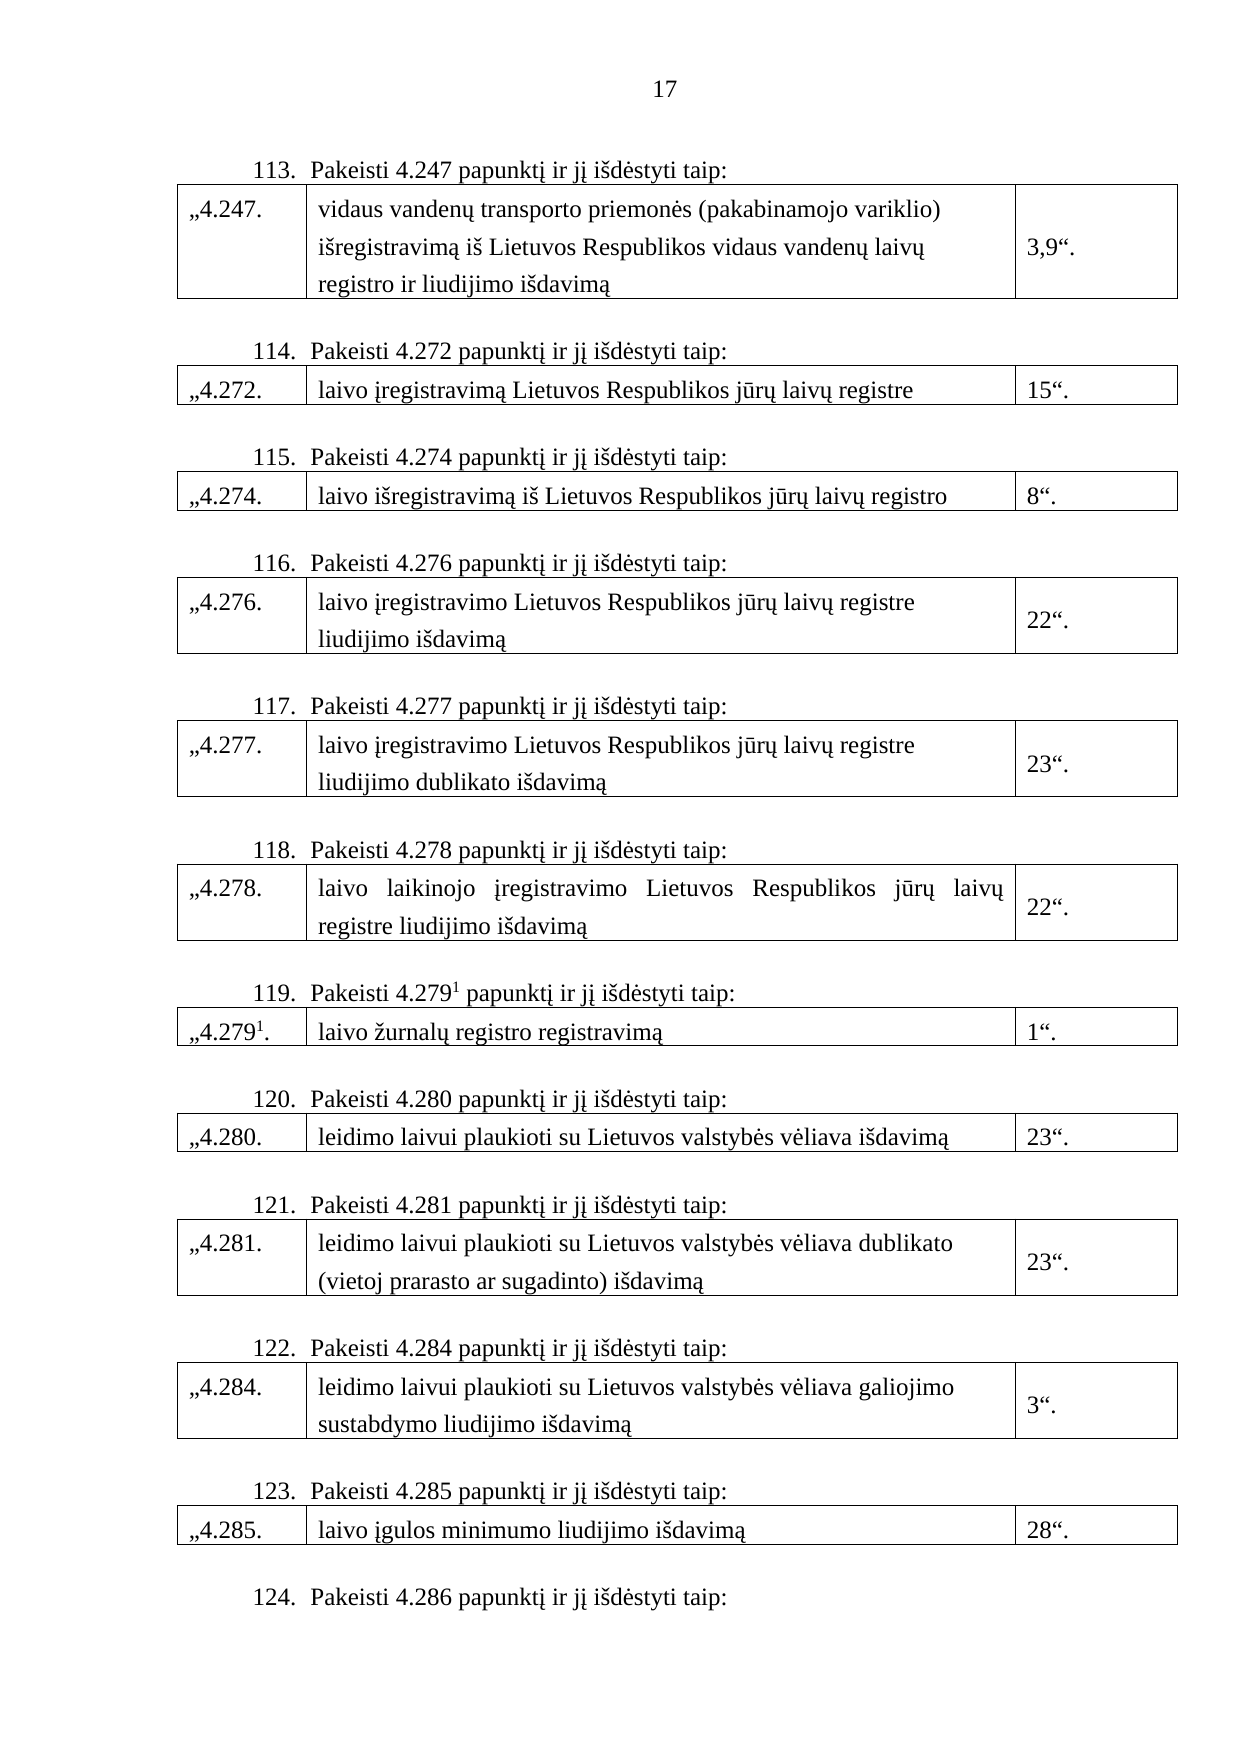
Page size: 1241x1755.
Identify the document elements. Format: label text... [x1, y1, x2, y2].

table_header laivo žurnalų registro registravimą [307, 1008, 1015, 1045]
table_header 28“. [1016, 1506, 1177, 1544]
text 115. Pakeisti 4.274 papunktį ir jį išdėstyti taip: [177, 433, 1152, 471]
table_header 22“. [1016, 865, 1177, 939]
table_header „4.285. [178, 1506, 306, 1544]
text 123. Pakeisti 4.285 papunktį ir jį išdėstyti taip: [177, 1468, 1152, 1505]
text 121. Pakeisti 4.281 papunktį ir jį išdėstyti taip: [177, 1181, 1152, 1218]
text 120. Pakeisti 4.280 papunktį ir jį išdėstyti taip: [177, 1075, 1152, 1113]
table_header 23“. [1016, 721, 1177, 796]
table_header vidaus vandenų transporto priemonės (pakabinamojo variklio) išregistravimą iš Lietuvos Respublikos vidaus vandenų laivų registro ir liudijimo išdavimą [307, 185, 1015, 298]
table_header „4.284. [178, 1363, 306, 1438]
table_header 1“. [1016, 1008, 1177, 1045]
table_header „4.274. [178, 472, 306, 509]
table_header laivo įregistravimą Lietuvos Respublikos jūrų laivų registre [307, 366, 1015, 404]
table_header 22“. [1016, 578, 1177, 653]
table_header 23“. [1016, 1114, 1177, 1151]
table_header 23“. [1016, 1220, 1177, 1294]
table_header „4.277. [178, 721, 306, 796]
table_header leidimo laivui plaukioti su Lietuvos valstybės vėliava dublikato (vietoj prarasto ar sugadinto) išdavimą [307, 1220, 1015, 1294]
table_header „4.280. [178, 1114, 306, 1151]
table_header 3,9“. [1016, 185, 1177, 298]
table_header „4.281. [178, 1220, 306, 1294]
table_header laivo išregistravimą iš Lietuvos Respublikos jūrų laivų registro [307, 472, 1015, 509]
table_header laivo laikinojo įregistravimo Lietuvos Respublikos jūrų laivų registre liudijimo išdavimą [307, 865, 1015, 939]
table_header leidimo laivui plaukioti su Lietuvos valstybės vėliava galiojimo sustabdymo liudijimo išdavimą [307, 1363, 1015, 1438]
table_header 15“. [1016, 366, 1177, 404]
text 124. Pakeisti 4.286 papunktį ir jį išdėstyti taip: [177, 1573, 1152, 1611]
table_header 3“. [1016, 1363, 1177, 1438]
table_header laivo įgulos minimumo liudijimo išdavimą [307, 1506, 1015, 1544]
table_header „4.278. [178, 865, 306, 939]
table_header laivo įregistravimo Lietuvos Respublikos jūrų laivų registre liudijimo dublikato išdavimą [307, 721, 1015, 796]
table_header „4.276. [178, 578, 306, 653]
text 118. Pakeisti 4.278 papunktį ir jį išdėstyti taip: [177, 826, 1152, 863]
table_header „4.272. [178, 366, 306, 404]
text 119. Pakeisti 4.2791 papunktį ir jį išdėstyti taip: [177, 969, 1152, 1007]
text 114. Pakeisti 4.272 papunktį ir jį išdėstyti taip: [177, 328, 1152, 365]
text 113. Pakeisti 4.247 papunktį ir jį išdėstyti taip: [177, 147, 1152, 184]
table_header „4.247. [178, 185, 306, 298]
text 122. Pakeisti 4.284 papunktį ir jį išdėstyti taip: [177, 1324, 1152, 1362]
table_header laivo įregistravimo Lietuvos Respublikos jūrų laivų registre liudijimo išdavimą [307, 578, 1015, 653]
table_header 8“. [1016, 472, 1177, 509]
text 117. Pakeisti 4.277 papunktį ir jį išdėstyti taip: [177, 683, 1152, 720]
table_header „4.2791. [178, 1008, 306, 1045]
text 116. Pakeisti 4.276 papunktį ir jį išdėstyti taip: [177, 539, 1152, 577]
table_header leidimo laivui plaukioti su Lietuvos valstybės vėliava išdavimą [307, 1114, 1015, 1151]
